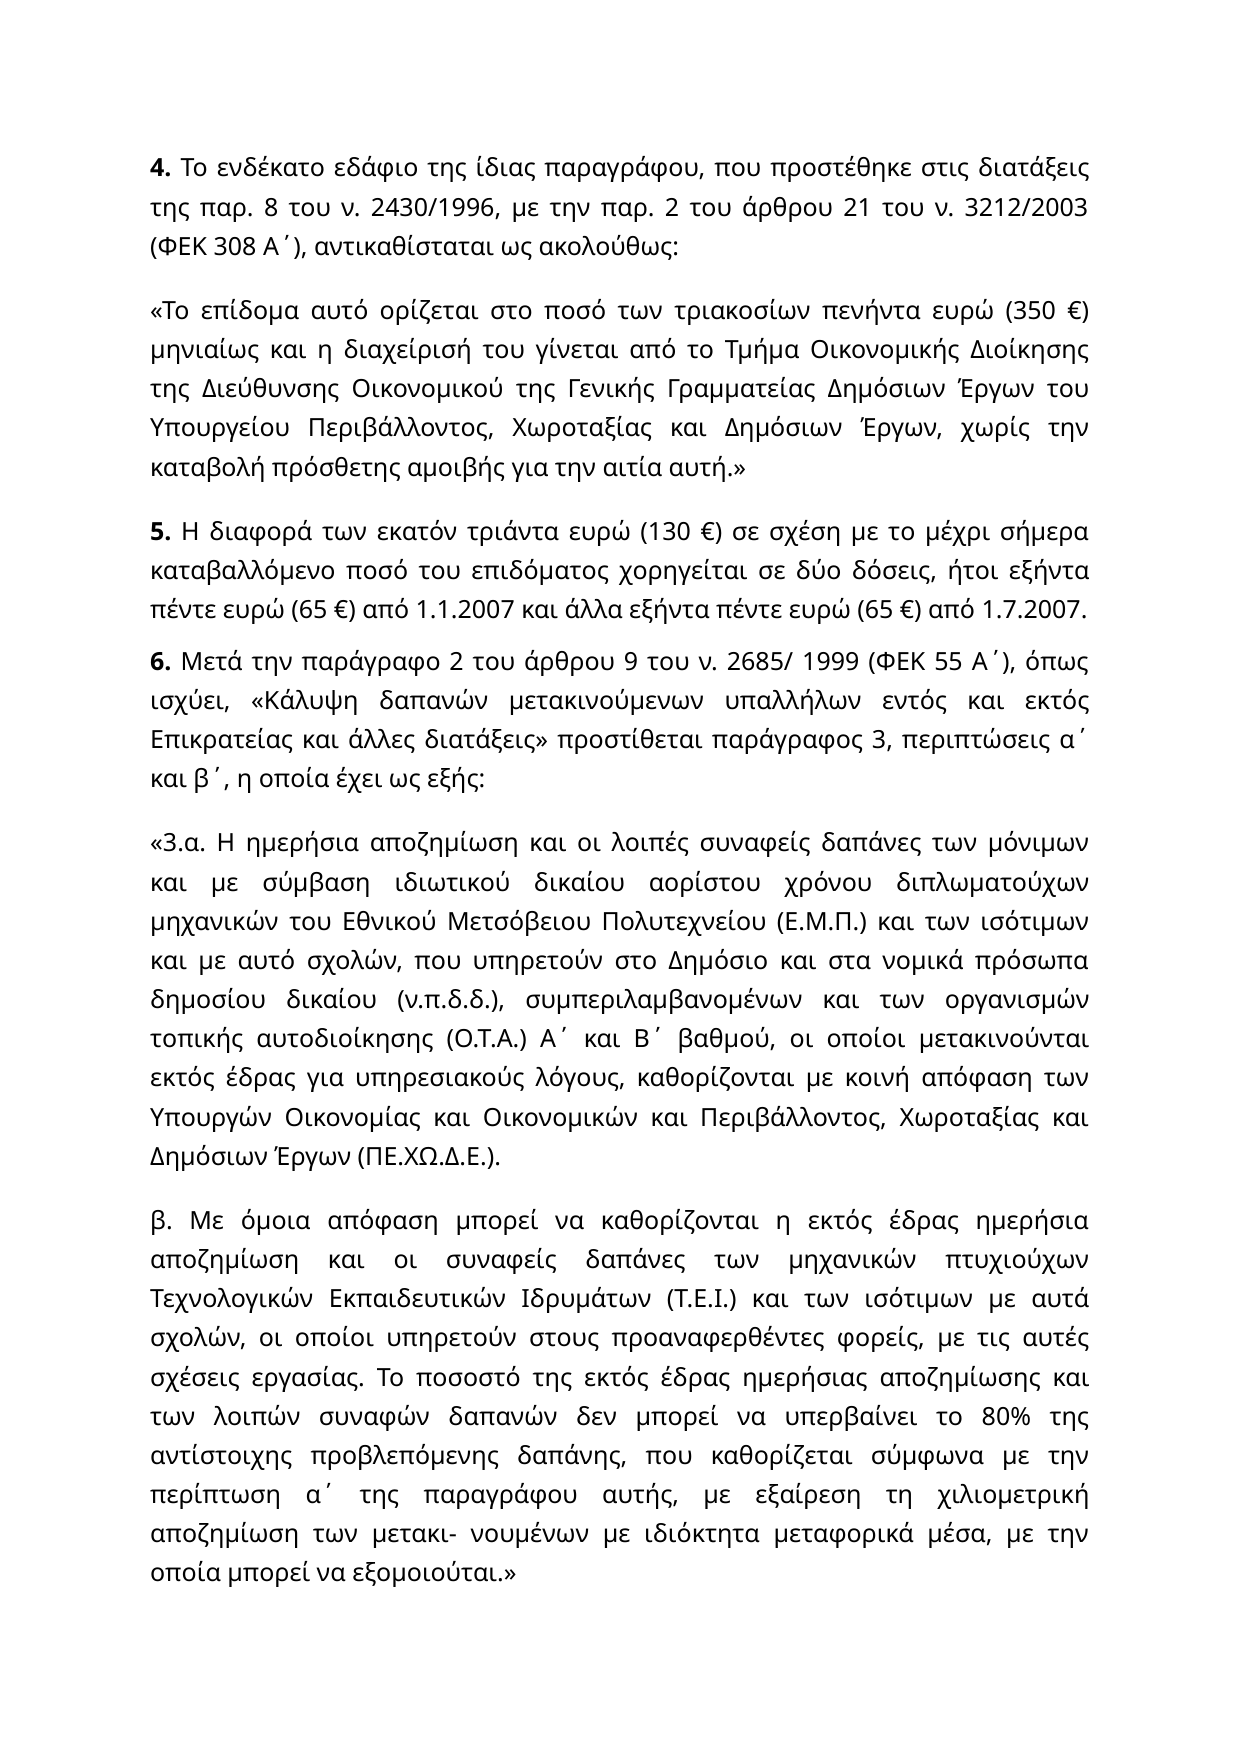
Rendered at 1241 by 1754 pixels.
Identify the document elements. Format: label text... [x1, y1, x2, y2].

text 4. Το ενδέκατο εδάφιο της ίδιας παραγράφου, που προστέθηκε στις διατάξεις της παρ. 8 του ν. 2430/1996, με την παρ. 2 του άρθρου 21 του ν. 3212/2003 (ΦΕΚ 308 Α΄), αντικαθίσταται ως ακολούθως: [150, 150, 1090, 262]
text «Το επίδομα αυτό ορίζεται στο ποσό των τριακοσίων πενήντα ευρώ (350 €) μηνιαίως και η διαχείρισή του γίνεται από το Τμήμα Οικονομικής Διοίκησης της Διεύθυνσης Οικονομικού της Γενικής Γραμματείας Δημόσιων Έργων του Υπουργείου Περιβάλλοντος, Χωροταξίας και Δημόσιων Έργων, χωρίς την καταβολή πρόσθετης αμοιβής για την αιτία αυτή.» [150, 292, 1090, 483]
text 6. Μετά την παράγραφο 2 του άρθρου 9 του ν. 2685/ 1999 (ΦΕΚ 55 Α΄), όπως ισχύει, «Κάλυψη δαπανών μετακινούμενων υπαλλήλων εντός και εκτός Επικρατείας και άλλες διατάξεις» προστίθεται παράγραφος 3, περιπτώσεις α΄ και β΄, η οποία έχει ως εξής: [150, 643, 1090, 795]
text 5. Η διαφορά των εκατόν τριάντα ευρώ (130 €) σε σχέση με το μέχρι σήμερα καταβαλλόμενο ποσό του επιδόματος χορηγείται σε δύο δόσεις, ήτοι εξήντα πέντε ευρώ (65 €) από 1.1.2007 και άλλα εξήντα πέντε ευρώ (65 €) από 1.7.2007. [150, 513, 1090, 626]
text «3.α. Η ημερήσια αποζημίωση και οι λοιπές συναφείς δαπάνες των μόνιμων και με σύμβαση ιδιωτικού δικαίου αορίστου χρόνου διπλωματούχων μηχανικών του Εθνικού Μετσόβειου Πολυτεχνείου (Ε.Μ.Π.) και των ισότιμων και με αυτό σχολών, που υπηρετούν στο Δημόσιο και στα νομικά πρόσωπα δημοσίου δικαίου (ν.π.δ.δ.), συμπεριλαμβανομένων και των οργανισμών τοπικής αυτοδιοίκησης (Ο.Τ.Α.) Α΄ και Β΄ βαθμού, οι οποίοι μετακινούνται εκτός έδρας για υπηρεσιακούς λόγους, καθορίζονται με κοινή απόφαση των Υπουργών Οικονομίας και Οικονομικών και Περιβάλλοντος, Χωροταξίας και Δημόσιων Έργων (ΠΕ.ΧΩ.Δ.Ε.). [150, 825, 1090, 1172]
text β. Με όμοια απόφαση μπορεί να καθορίζονται η εκτός έδρας ημερήσια αποζημίωση και οι συναφείς δαπάνες των μηχανικών πτυχιούχων Τεχνολογικών Εκπαιδευτικών Ιδρυμάτων (Τ.Ε.Ι.) και των ισότιμων με αυτά σχολών, οι οποίοι υπηρετούν στους προαναφερθέντες φορείς, με τις αυτές σχέσεις εργασίας. Το ποσοστό της εκτός έδρας ημερήσιας αποζημίωσης και των λοιπών συναφών δαπανών δεν μπορεί να υπερβαίνει το 80% της αντίστοιχης προβλεπόμενης δαπάνης, που καθορίζεται σύμφωνα με την περίπτωση α΄ της παραγράφου αυτής, με εξαίρεση τη χιλιομετρική αποζημίωση των μετακι- νουμένων με ιδιόκτητα μεταφορικά μέσα, με την οποία μπορεί να εξομοιούται.» [150, 1202, 1090, 1589]
